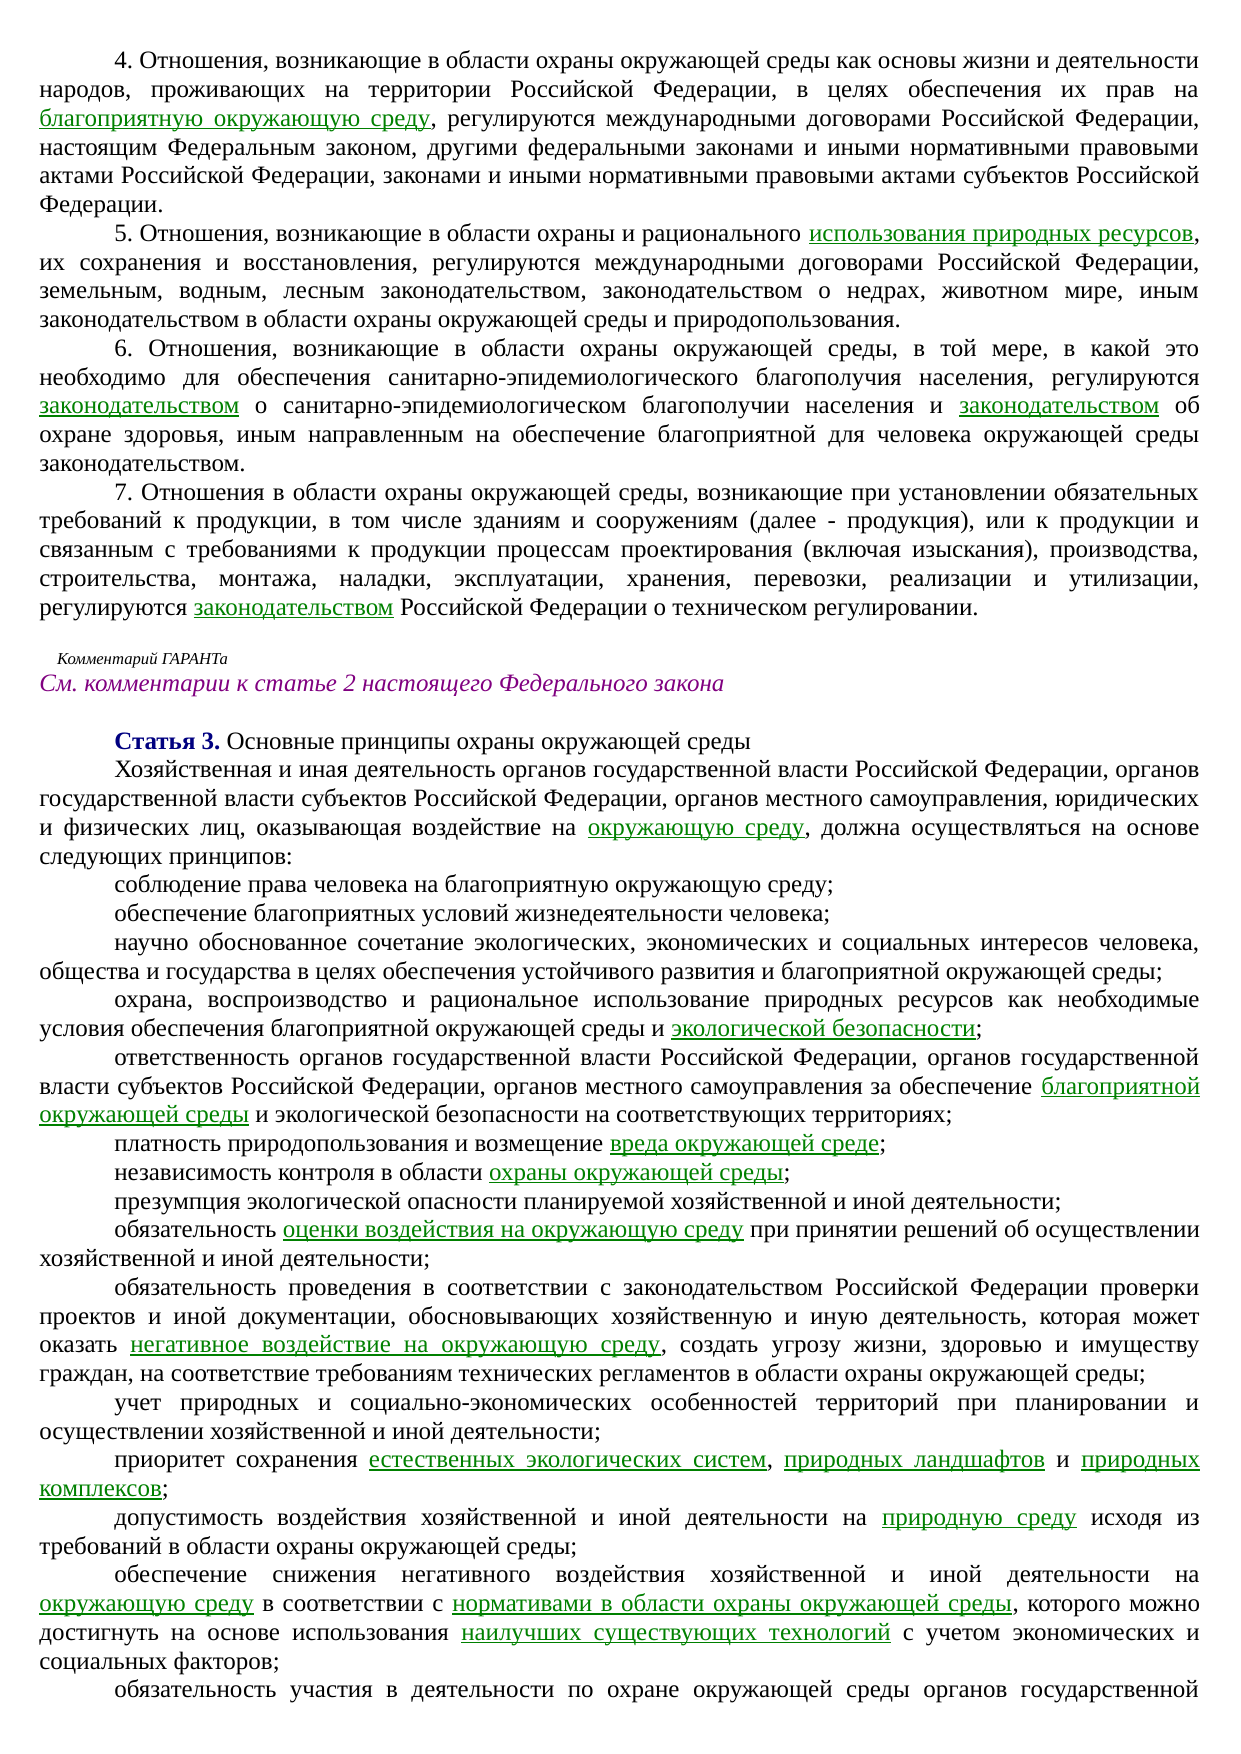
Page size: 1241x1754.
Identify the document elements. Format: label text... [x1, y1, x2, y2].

text обязательность участия в деятельности по охране окружающей среды органов государственной [39, 1674, 1200, 1703]
text презумпция экологической опасности планируемой хозяйственной и иной деятельности; [39, 1186, 1200, 1214]
text 6. Отношения, возникающие в области охраны окружающей среды, в той мере, в какой это необходимо для обеспечения санитарно-эпидемиологического благополучия населения, регулируются законодательством о санитарно-эпидемиологическом благополучии населения и законодательством об охране здоровья, иным направленным на обеспечение благоприятной для человека окружающей среды законодательством. [39, 333, 1200, 477]
text независимость контроля в области охраны окружающей среды; [39, 1157, 1200, 1186]
text охрана, воспроизводство и рациональное использование природных ресурсов как необходимые условия обеспечения благоприятной окружающей среды и экологической безопасности; [39, 984, 1200, 1042]
text ответственность органов государственной власти Российской Федерации, органов государственной власти субъектов Российской Федерации, органов местного самоуправления за обеспечение благоприятной окружающей среды и экологической безопасности на соответствующих территориях; [39, 1042, 1200, 1128]
text См. комментарии к статье 2 настоящего Федерального закона [39, 668, 1200, 697]
text Хозяйственная и иная деятельность органов государственной власти Российской Федерации, органов государственной власти субъектов Российской Федерации, органов местного самоуправления, юридических и физических лиц, оказывающая воздействие на окружающую среду, должна осуществляться на основе следующих принципов: [39, 754, 1200, 869]
text соблюдение права человека на благоприятную окружающую среду; [39, 869, 1200, 898]
text Комментарий ГАРАНТа [57, 649, 1200, 668]
text 4. Отношения, возникающие в области охраны окружающей среды как основы жизни и деятельности народов, проживающих на территории Российской Федерации, в целях обеспечения их прав на благоприятную окружающую среду, регулируются международными договорами Российской Федерации, настоящим Федеральным законом, другими федеральными законами и иными нормативными правовыми актами Российской Федерации, законами и иными нормативными правовыми актами субъектов Российской Федерации. [39, 45, 1200, 218]
text 5. Отношения, возникающие в области охраны и рационального использования природных ресурсов, их сохранения и восстановления, регулируются международными договорами Российской Федерации, земельным, водным, лесным законодательством, законодательством о недрах, животном мире, иным законодательством в области охраны окружающей среды и природопользования. [39, 218, 1200, 333]
text допустимость воздействия хозяйственной и иной деятельности на природную среду исходя из требований в области охраны окружающей среды; [39, 1502, 1200, 1559]
text обязательность проведения в соответствии с законодательством Российской Федерации проверки проектов и иной документации, обосновывающих хозяйственную и иную деятельность, которая может оказать негативное воздействие на окружающую среду, создать угрозу жизни, здоровью и имуществу граждан, на соответствие требованиям технических регламентов в области охраны окружающей среды; [39, 1272, 1200, 1387]
text Статья 3. Основные принципы охраны окружающей среды [114, 726, 1200, 754]
text 7. Отношения в области охраны окружающей среды, возникающие при установлении обязательных требований к продукции, в том числе зданиям и сооружениям (далее - продукция), или к продукции и связанным с требованиями к продукции процессам проектирования (включая изыскания), производства, строительства, монтажа, наладки, эксплуатации, хранения, перевозки, реализации и утилизации, регулируются законодательством Российской Федерации о техническом регулировании. [39, 477, 1200, 620]
text приоритет сохранения естественных экологических систем, природных ландшафтов и природных комплексов; [39, 1444, 1200, 1502]
text обеспечение благоприятных условий жизнедеятельности человека; [39, 898, 1200, 927]
text платность природопользования и возмещение вреда окружающей среде; [39, 1128, 1200, 1157]
text учет природных и социально-экономических особенностей территорий при планировании и осуществлении хозяйственной и иной деятельности; [39, 1387, 1200, 1444]
text обязательность оценки воздействия на окружающую среду при принятии решений об осуществлении хозяйственной и иной деятельности; [39, 1214, 1200, 1272]
text научно обоснованное сочетание экологических, экономических и социальных интересов человека, общества и государства в целях обеспечения устойчивого развития и благоприятной окружающей среды; [39, 927, 1200, 984]
text обеспечение снижения негативного воздействия хозяйственной и иной деятельности на окружающую среду в соответствии с нормативами в области охраны окружающей среды, которого можно достигнуть на основе использования наилучших существующих технологий с учетом экономических и социальных факторов; [39, 1559, 1200, 1674]
